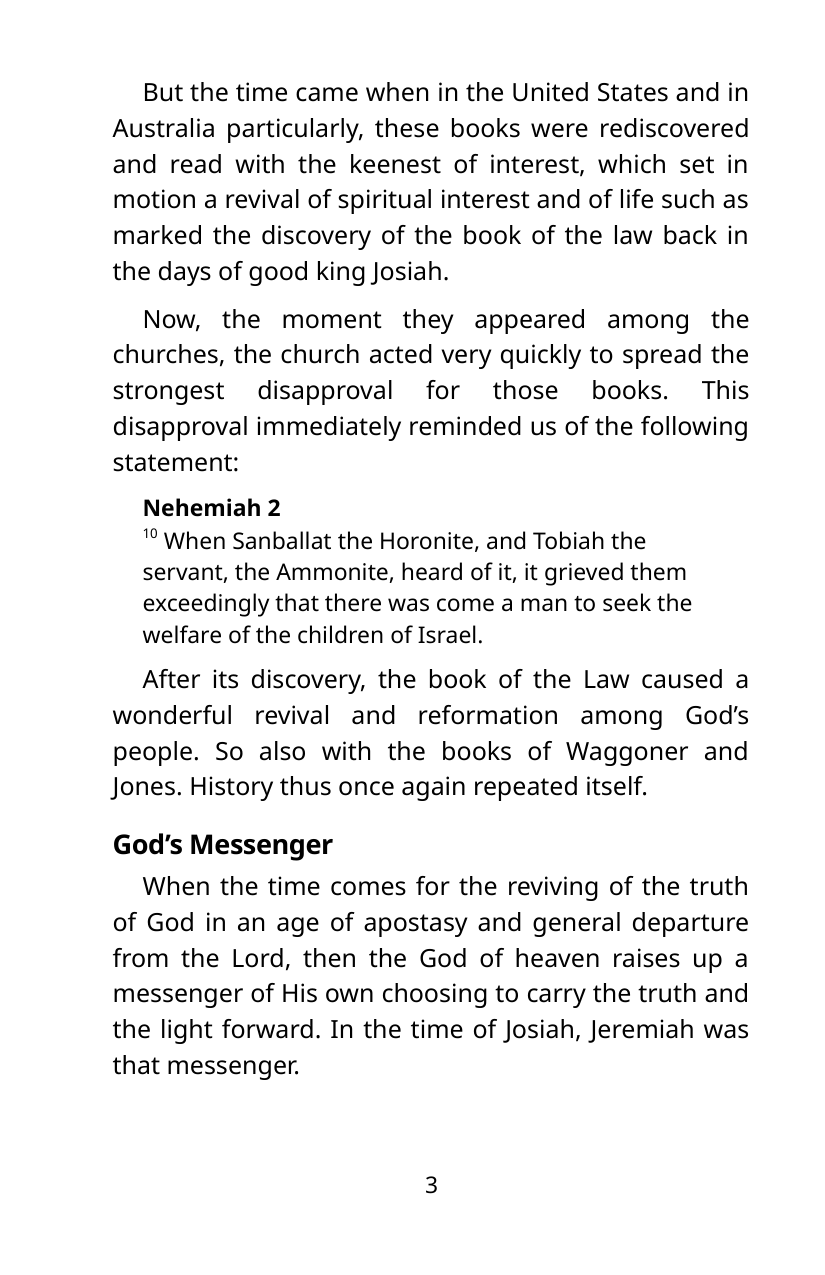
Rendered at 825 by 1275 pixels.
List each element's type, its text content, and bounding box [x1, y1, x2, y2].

text Nehemiah 2 [142, 492, 750, 523]
text 10 When Sanballat the Horonite, and Tobiah the servant, the Ammonite, heard of it, it grieved them exceedingly that there was come a man to seek the welfare of the children of Israel. [142, 525, 720, 650]
text After its discovery, the book of the Law caused a wonderful revival and reformation among God’s people. So also with the books of Waggoner and Jones. History thus once again repeated itself. [112, 662, 750, 803]
text Now, the moment they appeared among the churches, the church acted very quickly to spread the strongest disapproval for those books. This disapproval immediately reminded us of the following statement: [112, 301, 750, 478]
text When the time comes for the reviving of the truth of God in an age of apostasy and general departure from the Lord, then the God of heaven raises up a messenger of His own choosing to carry the truth and the light forward. In the time of Josiah, Jeremiah was that messenger. [112, 869, 750, 1081]
text But the time came when in the United States and in Australia particularly, these books were rediscovered and read with the keenest of interest, which set in motion a revival of spiritual interest and of life such as marked the discovery of the book of the law back in the days of good king Josiah. [112, 75, 750, 288]
subtitle God’s Messenger [112, 826, 750, 863]
